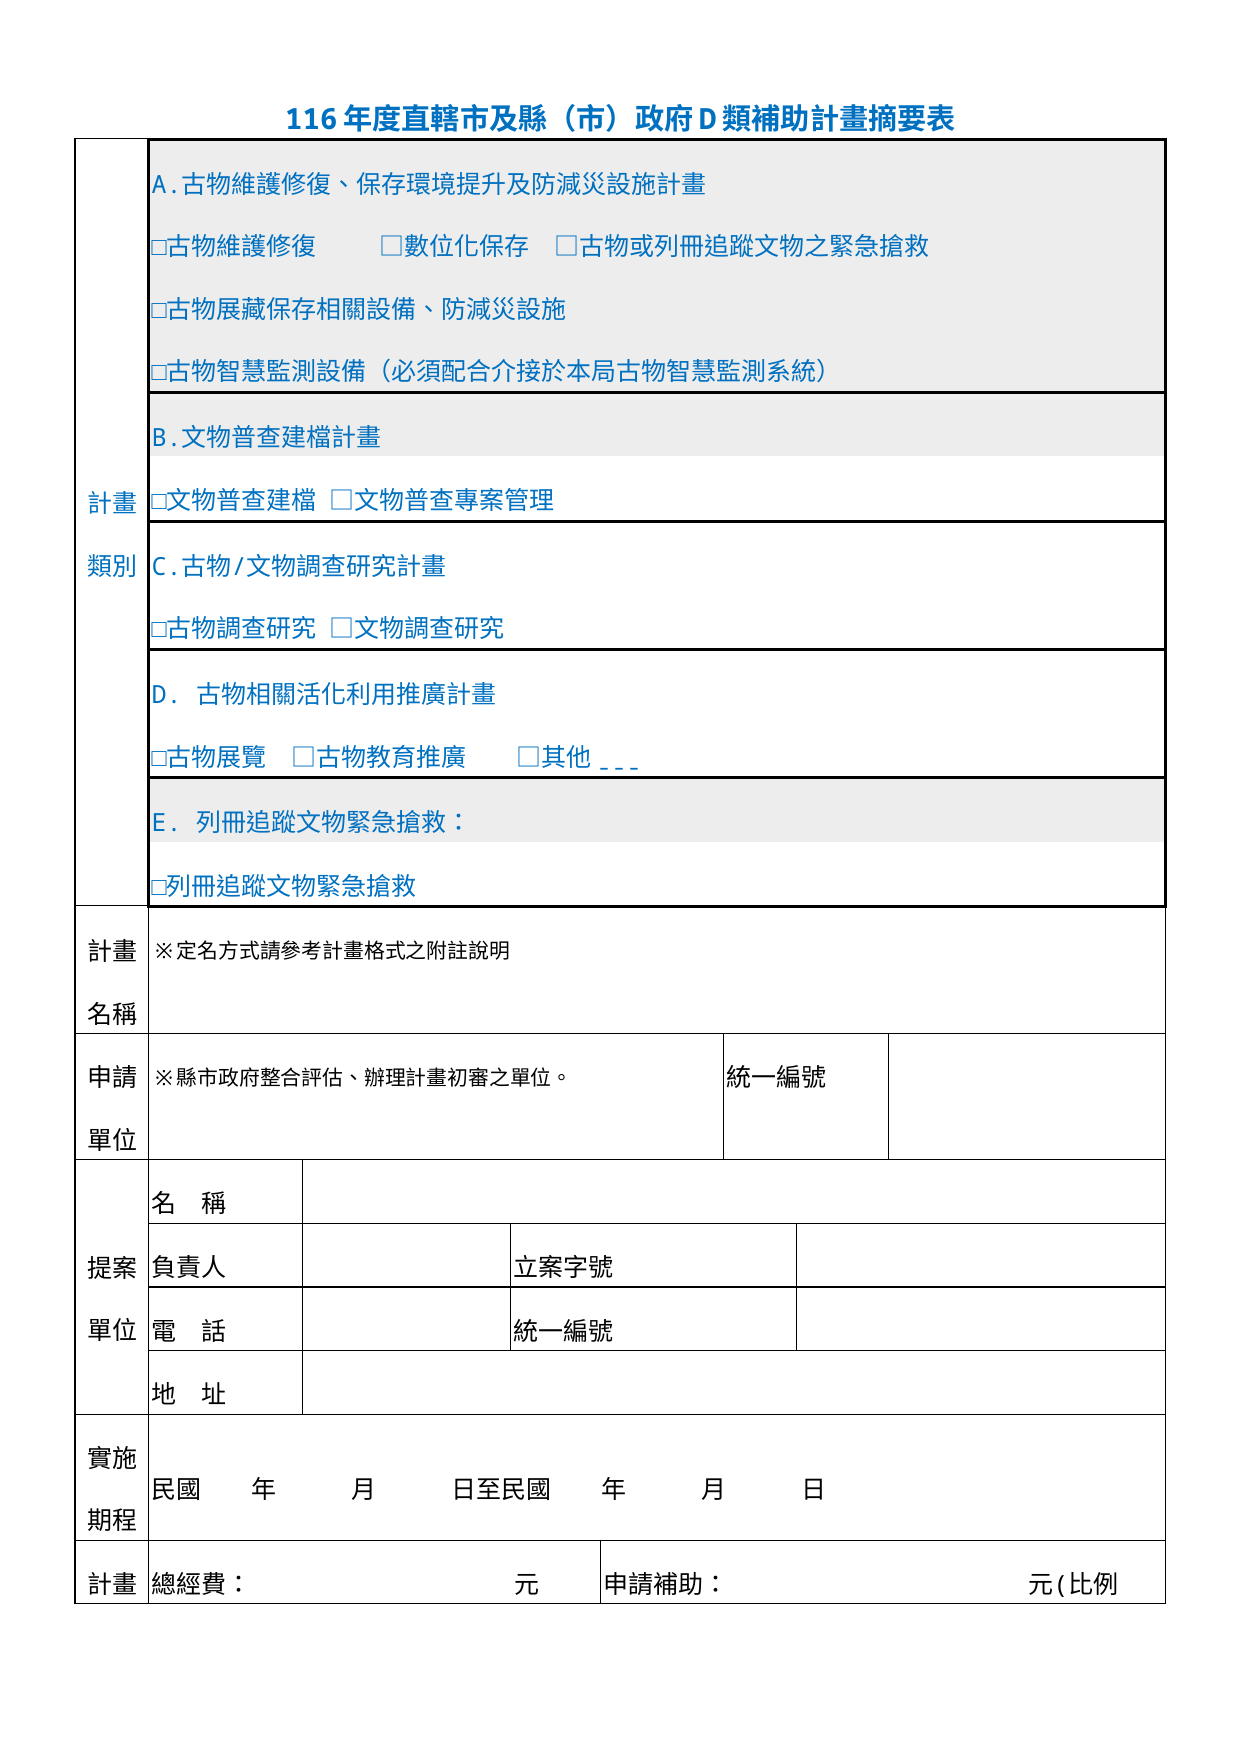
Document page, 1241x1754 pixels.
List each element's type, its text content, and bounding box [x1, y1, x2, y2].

table_cell [797, 1224, 1165, 1286]
table_cell ※縣市政府整合評估、辦理計畫初審之單位。 [149, 1034, 723, 1159]
table_cell 負責人 [149, 1224, 302, 1286]
table_cell 申請補助： 元(比例 [601, 1541, 1165, 1603]
table_cell [889, 1034, 1165, 1159]
table_cell 提案單位 [76, 1160, 148, 1413]
table_header A.古物維護修復、保存環境提升及防減災設施計畫 □古物維護修復 □數位化保存 □古物或列冊追蹤文物之緊急搶救 □古物展藏保存相關設備、防減災設施 □古物智慧監測設備（必須配合介接於本局古物智慧監測系統） [150, 141, 1164, 391]
table_cell 名 稱 [149, 1160, 302, 1223]
table_cell 總經費： 元 [149, 1541, 600, 1603]
table_cell B.文物普查建檔計畫 [150, 394, 1164, 456]
text 116年度直轄市及縣（市）政府D類補助計畫摘要表 [75, 75, 1165, 137]
table_cell E. 列冊追蹤文物緊急搶救： [150, 779, 1164, 842]
table_cell □文物普查建檔 □文物普查專案管理 [150, 456, 1164, 520]
table_cell [303, 1160, 1165, 1223]
table_cell [303, 1288, 510, 1350]
table_cell 地 址 [149, 1351, 302, 1413]
table_cell 申請單位 [76, 1034, 148, 1159]
table_header 計畫類別 [76, 139, 147, 905]
table_cell 民國 年 月 日至民國 年 月 日 [149, 1415, 1165, 1539]
table_cell 電 話 [149, 1288, 302, 1350]
table_cell [303, 1224, 510, 1286]
table_cell [797, 1288, 1165, 1350]
table_cell 統一編號 [511, 1288, 796, 1350]
table_cell [303, 1351, 1165, 1413]
table_cell 計畫名稱 [76, 906, 148, 1033]
table_cell 計畫 [76, 1541, 148, 1603]
table_cell C.古物/文物調查研究計畫 □古物調查研究 □文物調查研究 [150, 523, 1164, 648]
table_cell □列冊追蹤文物緊急搶救 [150, 842, 1164, 905]
table_cell 立案字號 [511, 1224, 796, 1286]
table_cell 統一編號 [724, 1034, 888, 1159]
table_cell 實施期程 [76, 1415, 148, 1539]
table_cell D. 古物相關活化利用推廣計畫 □古物展覽 □古物教育推廣 □其他ˍˍˍ [150, 651, 1164, 776]
table_cell ※定名方式請參考計畫格式之附註說明 [149, 908, 1165, 1033]
